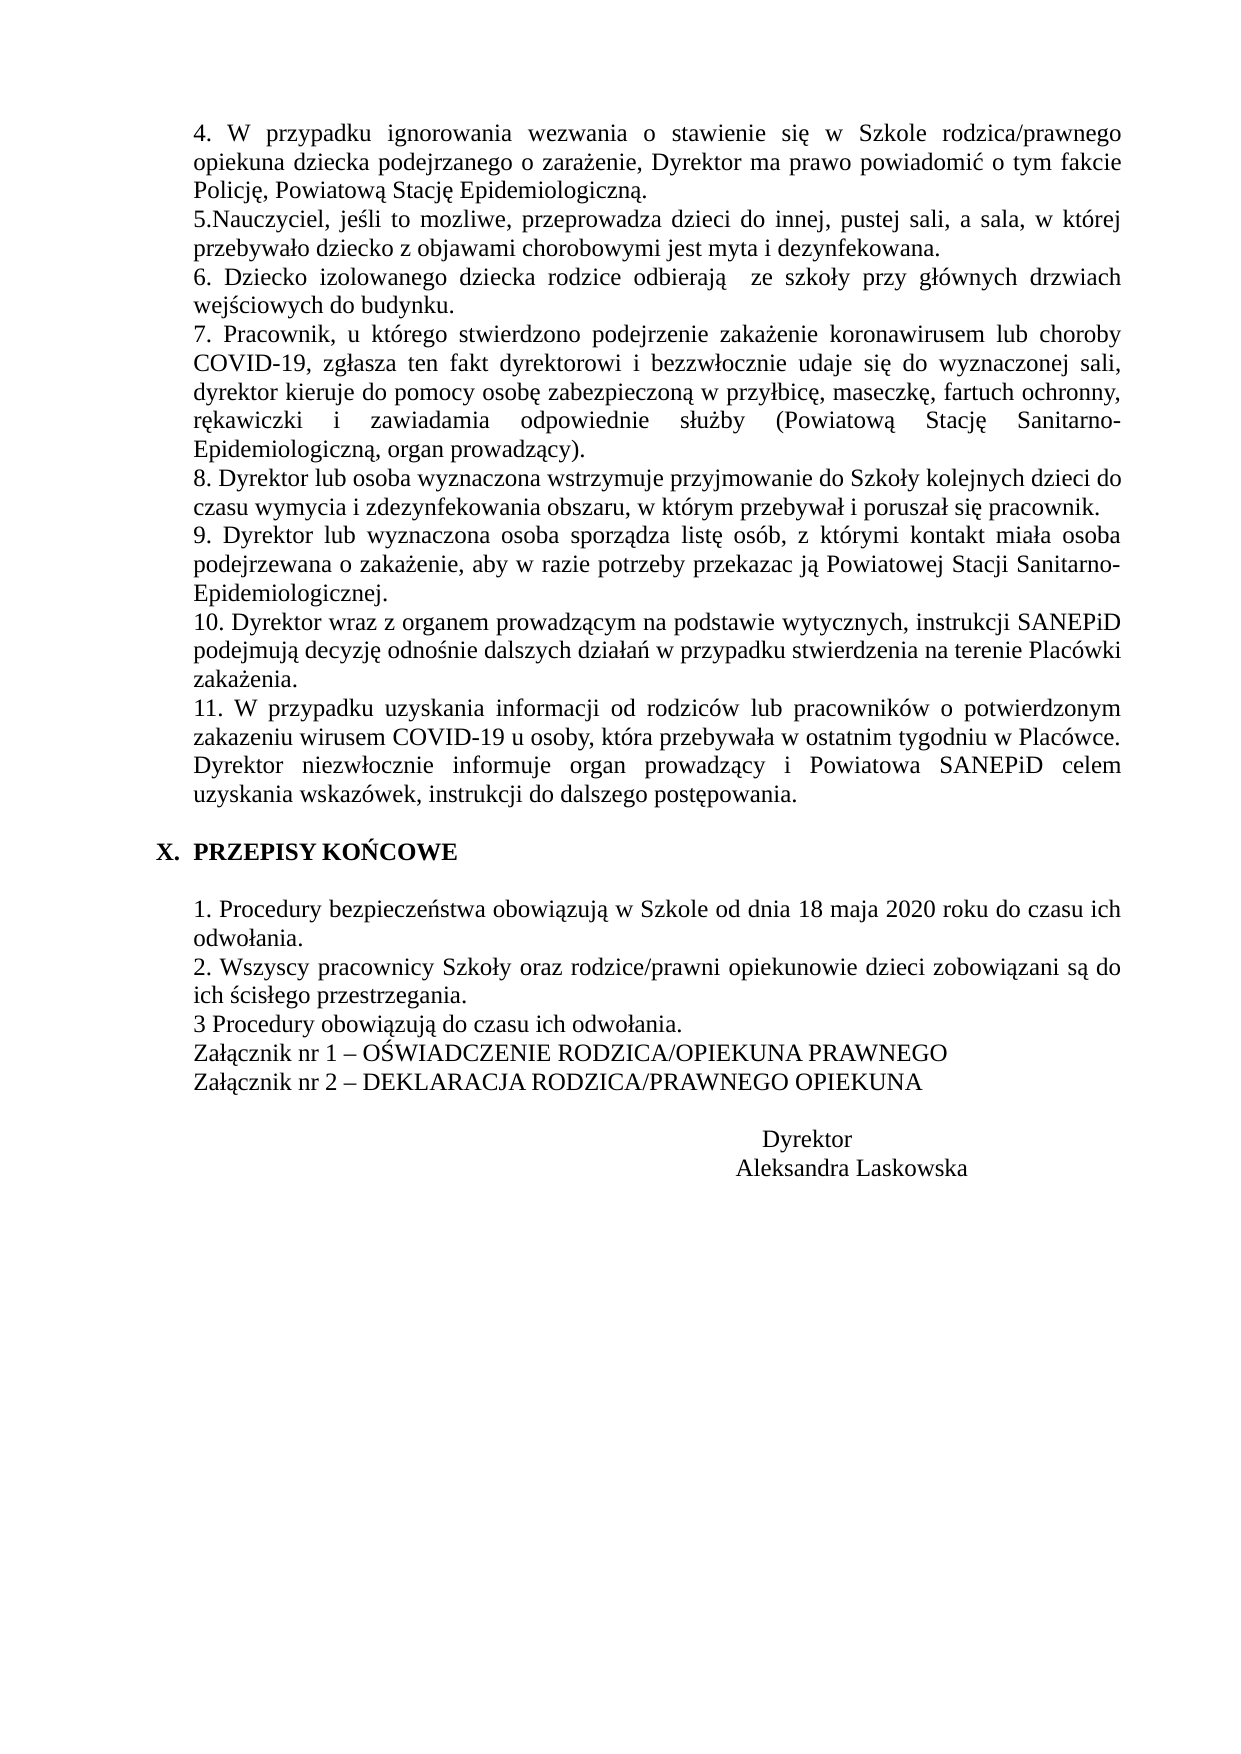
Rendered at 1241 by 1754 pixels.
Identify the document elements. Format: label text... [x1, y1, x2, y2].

list 4. W przypadku ignorowania wezwania o stawienie się w Szkole rodzica/prawnego opiekuna dziecka podejrzanego o zarażenie, Dyrektor ma prawo powiadomić o tym fakcie Policję, Powiatową Stację Epidemiologiczną. [156, 118, 1122, 204]
list PRZEPISY KOŃCOWE [156, 837, 1122, 866]
list 8. Dyrektor lub osoba wyznaczona wstrzymuje przyjmowanie do Szkoły kolejnych dzieci do czasu wymycia i zdezynfekowania obszaru, w którym przebywał i poruszał się pracownik. [156, 463, 1122, 521]
list 7. Pracownik, u którego stwierdzono podejrzenie zakażenie koronawirusem lub choroby COVID-19, zgłasza ten fakt dyrektorowi i bezzwłocznie udaje się do wyznaczonej sali, dyrektor kieruje do pomocy osobę zabezpieczoną w przyłbicę, maseczkę, fartuch ochronny, rękawiczki i zawiadamia odpowiednie służby (Powiatową Stację Sanitarno- Epidemiologiczną, organ prowadzący). [156, 319, 1122, 463]
list 5.Nauczyciel, jeśli to mozliwe, przeprowadza dzieci do innej, pustej sali, a sala, w której przebywało dziecko z objawami chorobowymi jest myta i dezynfekowana. [156, 204, 1122, 262]
list 11. W przypadku uzyskania informacji od rodziców lub pracowników o potwierdzonym zakazeniu wirusem COVID-19 u osoby, która przebywała w ostatnim tygodniu w Placówce. Dyrektor niezwłocznie informuje organ prowadzący i Powiatowa SANEPiD celem uzyskania wskazówek, instrukcji do dalszego postępowania. [156, 693, 1122, 808]
list 2. Wszyscy pracownicy Szkoły oraz rodzice/prawni opiekunowie dzieci zobowiązani są do ich ścisłego przestrzegania. [156, 952, 1122, 1009]
list Załącznik nr 1 – OŚWIADCZENIE RODZICA/OPIEKUNA PRAWNEGO [156, 1038, 1122, 1067]
list 1. Procedury bezpieczeństwa obowiązują w Szkole od dnia 18 maja 2020 roku do czasu ich odwołania. [156, 894, 1122, 952]
text Dyrektor [118, 1124, 1122, 1153]
list 9. Dyrektor lub wyznaczona osoba sporządza listę osób, z którymi kontakt miała osoba podejrzewana o zakażenie, aby w razie potrzeby przekazac ją Powiatowej Stacji Sanitarno-Epidemiologicznej. [156, 521, 1122, 607]
text Aleksandra Laskowska [118, 1153, 1122, 1182]
list 3 Procedury obowiązują do czasu ich odwołania. [156, 1009, 1122, 1038]
list 6. Dziecko izolowanego dziecka rodzice odbierają ze szkoły przy głównych drzwiach wejściowych do budynku. [156, 262, 1122, 319]
list Załącznik nr 2 – DEKLARACJA RODZICA/PRAWNEGO OPIEKUNA [156, 1067, 1122, 1096]
list 10. Dyrektor wraz z organem prowadzącym na podstawie wytycznych, instrukcji SANEPiD podejmują decyzję odnośnie dalszych działań w przypadku stwierdzenia na terenie Placówki zakażenia. [156, 607, 1122, 693]
